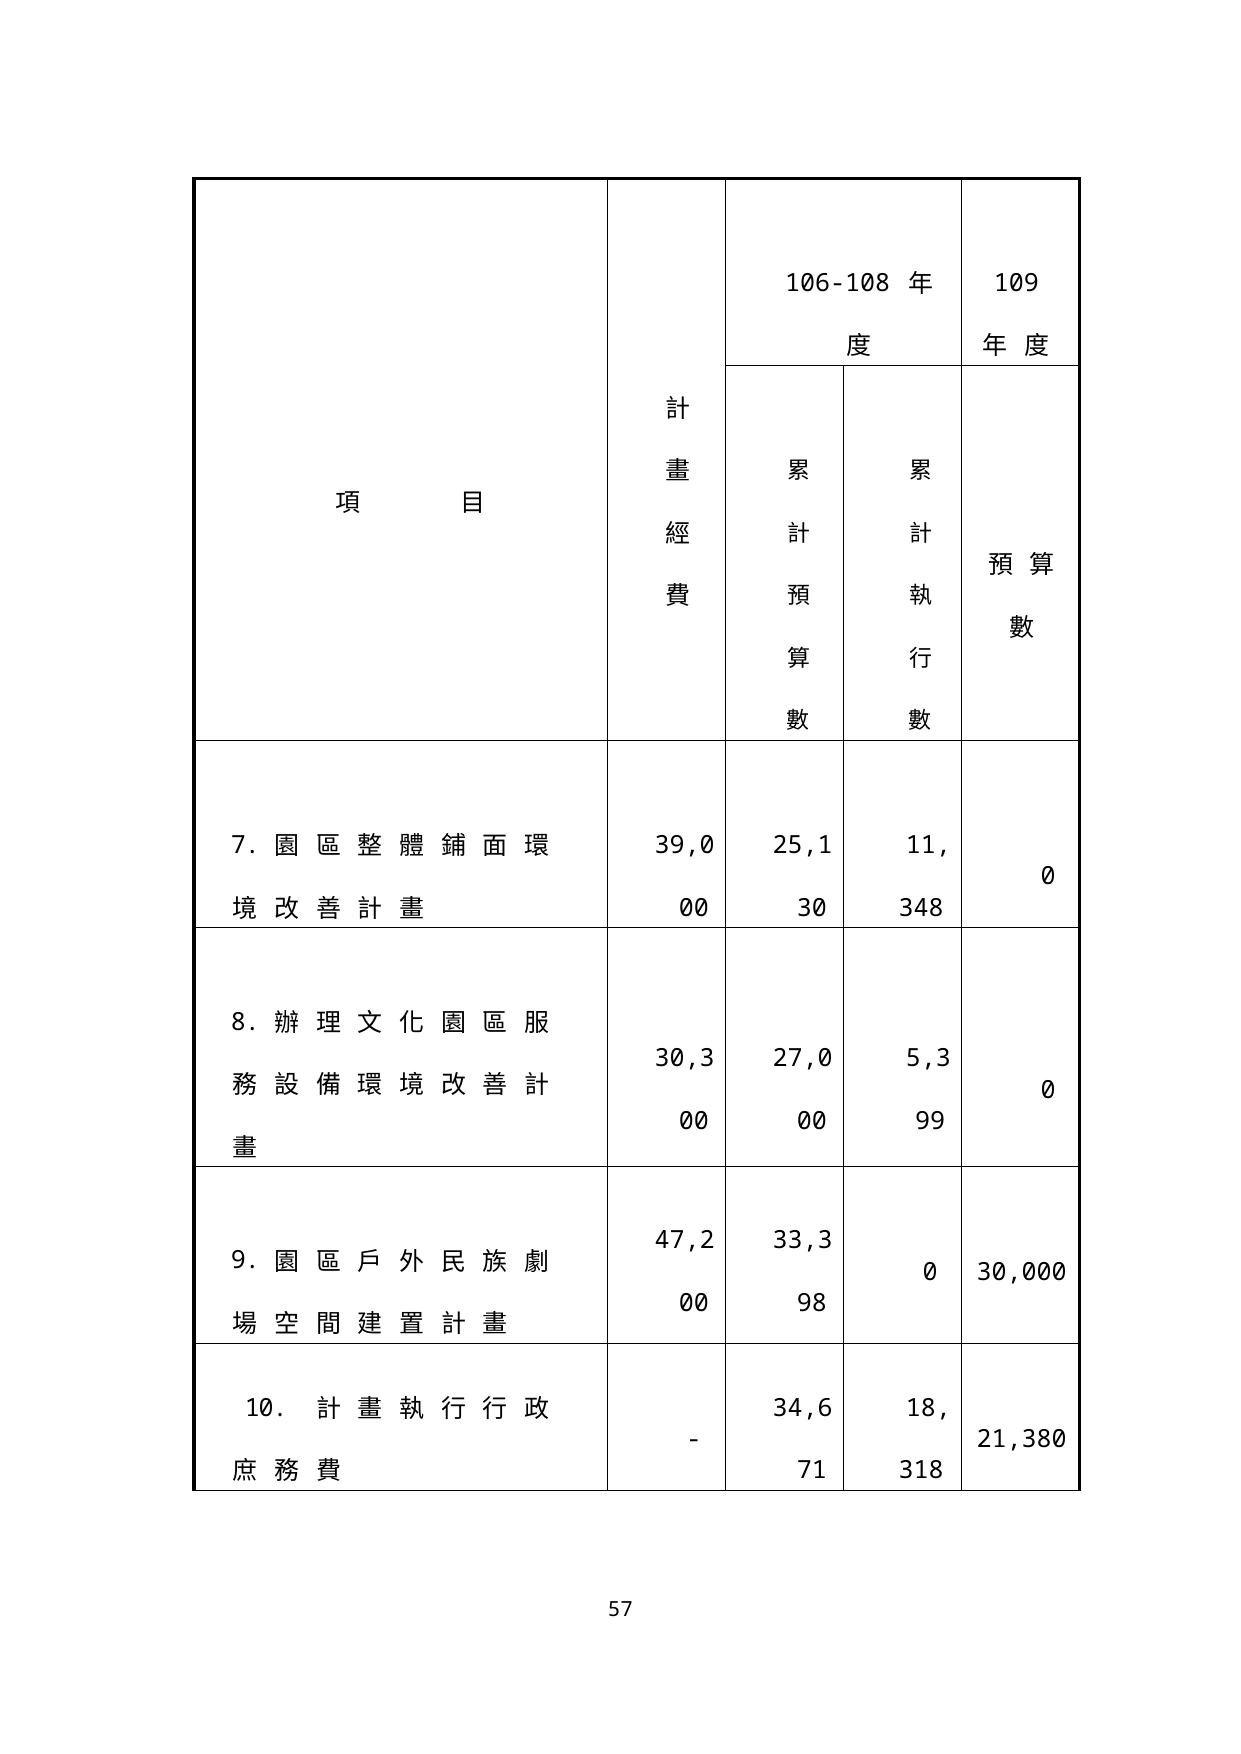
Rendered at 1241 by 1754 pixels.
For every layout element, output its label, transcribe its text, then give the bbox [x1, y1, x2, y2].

table_cell 累計預算數 [726, 366, 843, 740]
table_cell 34,671 [726, 1344, 843, 1490]
table_cell 5,399 [844, 928, 961, 1166]
table_cell 8.辦理文化園區服務設備環境改善計畫 [196, 928, 607, 1166]
table_header 109年度 [962, 180, 1078, 365]
table_cell 39,000 [608, 741, 725, 927]
table_cell 0 [962, 741, 1078, 927]
table_header 計畫 經費 [608, 180, 725, 740]
table_cell 10.計畫執行行政庶務費 [196, 1344, 607, 1490]
table_header 106-108年度 [726, 180, 961, 365]
table_cell 9.園區戶外民族劇場空間建置計畫 [196, 1167, 607, 1343]
table_header 項 目 [196, 180, 607, 740]
table_cell 33,398 [726, 1167, 843, 1343]
table_cell 27,000 [726, 928, 843, 1166]
table_cell 0 [844, 1167, 961, 1343]
table_cell 21,380 [962, 1344, 1078, 1490]
table_cell 25,130 [726, 741, 843, 927]
table_cell 0 [962, 928, 1078, 1166]
table_cell - [608, 1344, 725, 1490]
table_cell 11,348 [844, 741, 961, 927]
table_cell 預算數 [962, 366, 1078, 740]
table_cell 累計執行數 [844, 366, 961, 740]
table_cell 7.園區整體鋪面環境改善計畫 [196, 741, 607, 927]
table_cell 18,318 [844, 1344, 961, 1490]
table_cell 47,200 [608, 1167, 725, 1343]
table_cell 30,300 [608, 928, 725, 1166]
table_cell 30,000 [962, 1167, 1078, 1343]
